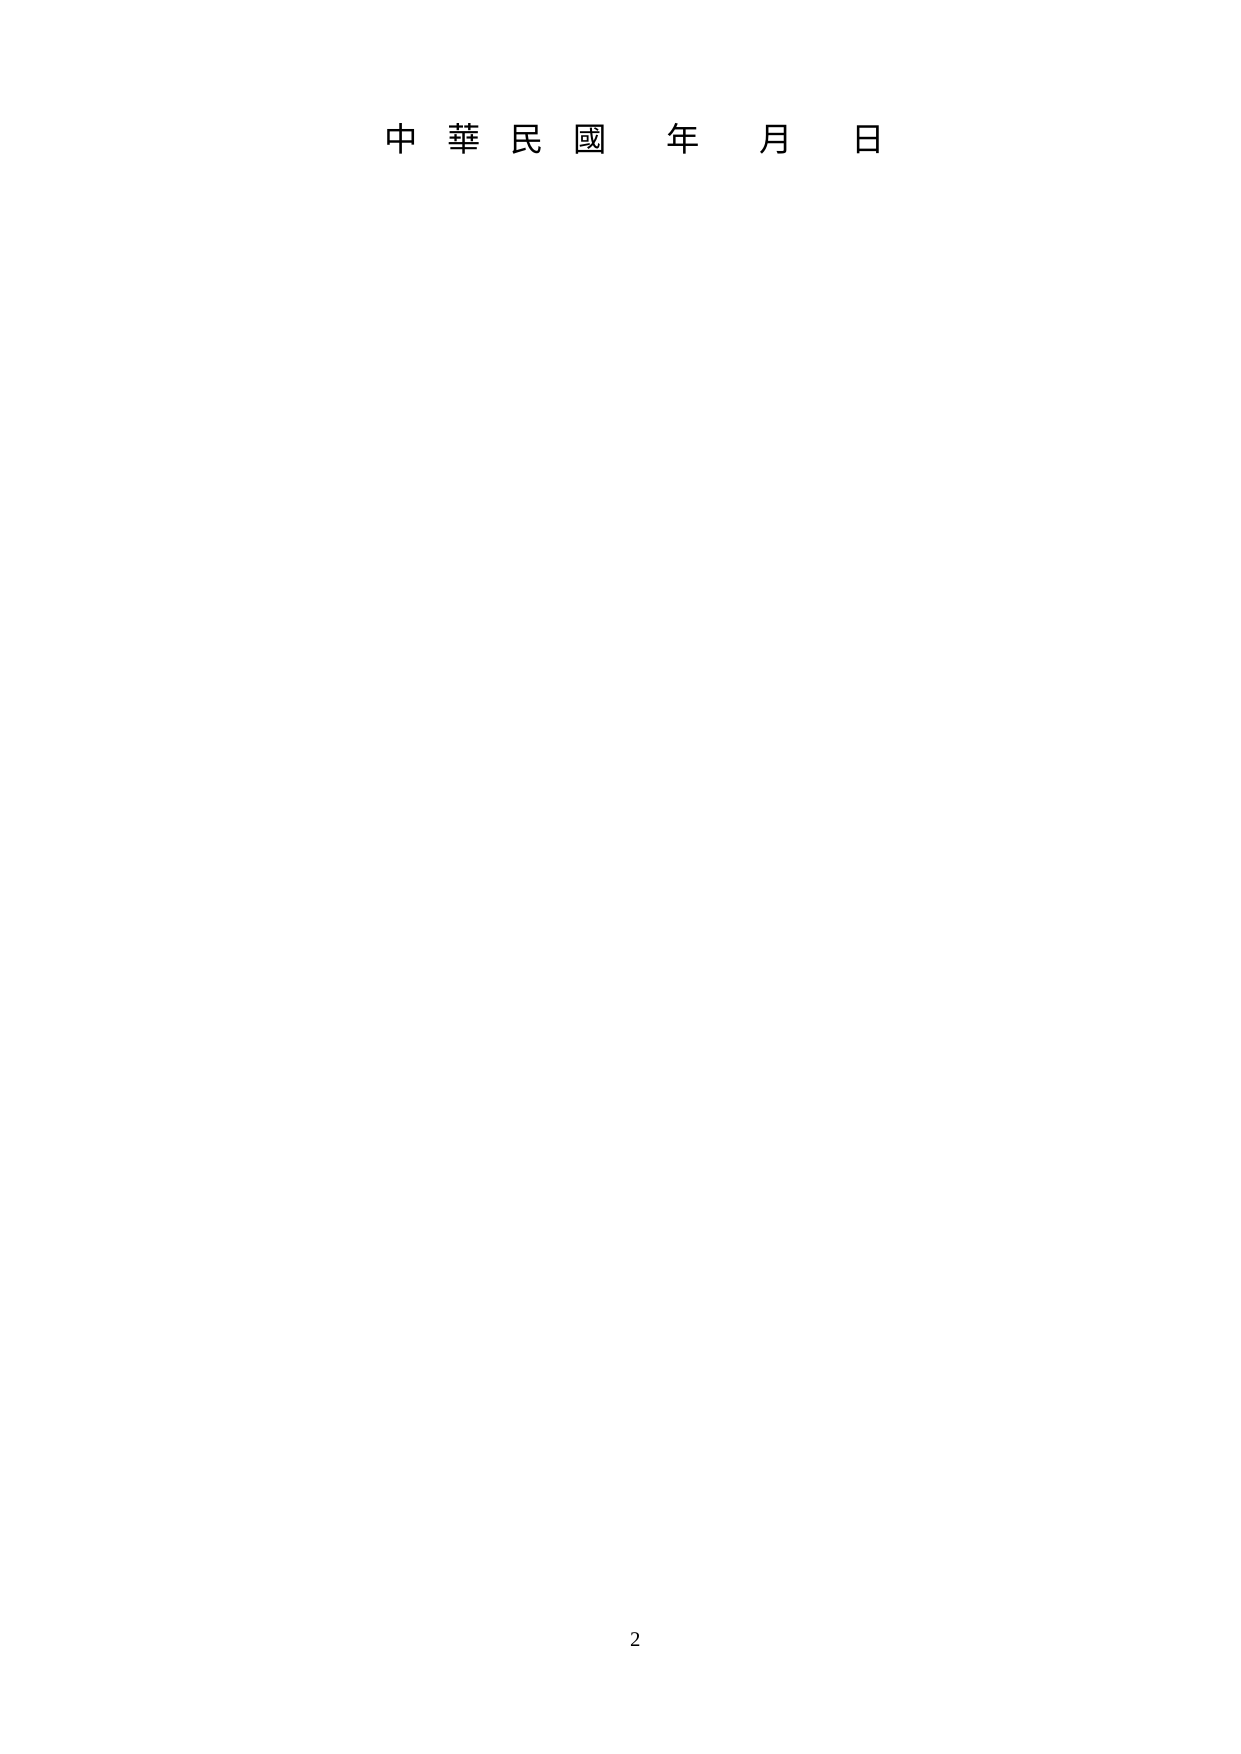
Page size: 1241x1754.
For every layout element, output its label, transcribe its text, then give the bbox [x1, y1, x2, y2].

text 中 華 民 國 年 月 日 [148, 113, 1122, 161]
